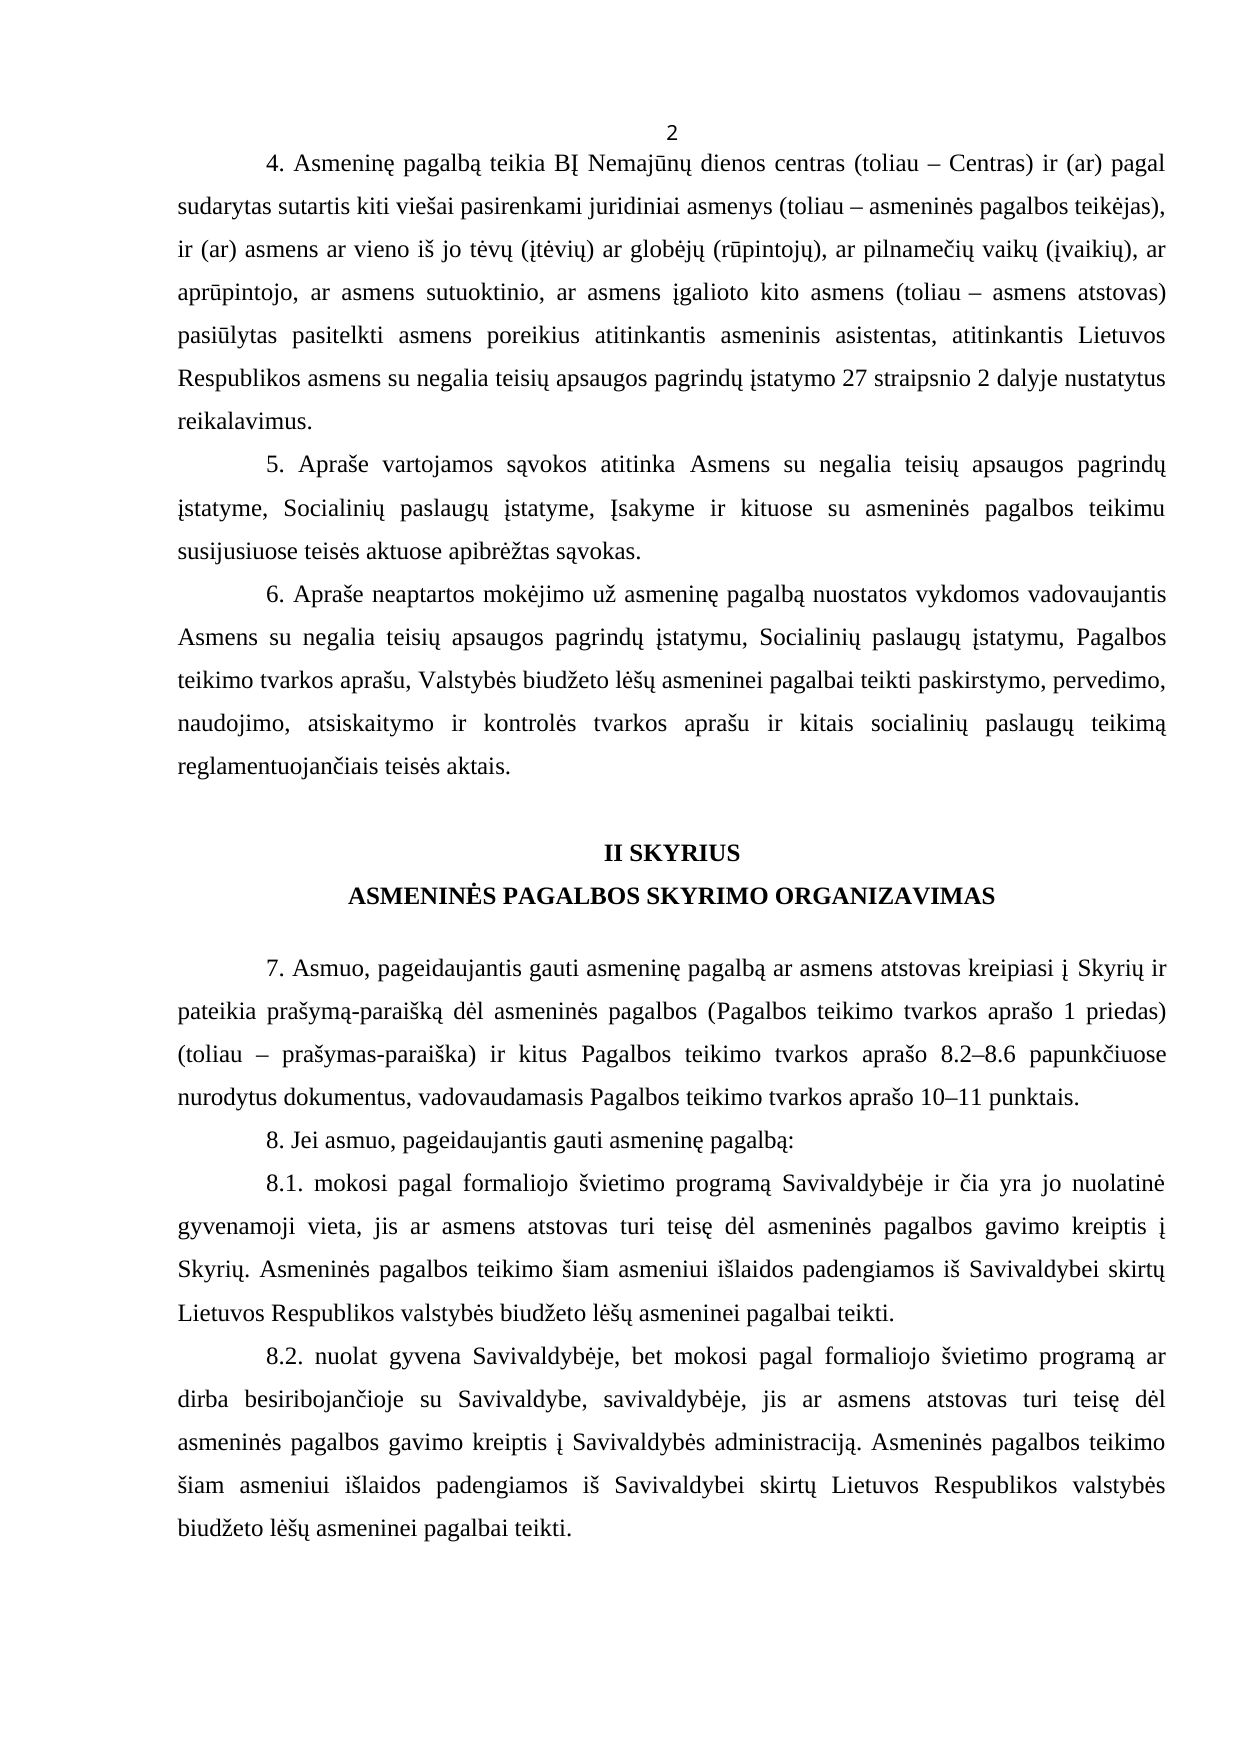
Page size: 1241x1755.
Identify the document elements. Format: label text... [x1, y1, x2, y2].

text ASMENINĖS PAGALBOS SKYRIMO ORGANIZAVIMAS [177, 881, 1167, 909]
text 7. Asmuo, pageidaujantis gauti asmeninę pagalbą ar asmens atstovas kreipiasi į Skyrių ir pateikia prašymą-paraišką dėl asmeninės pagalbos (Pagalbos teikimo tvarkos aprašo 1 priedas) (toliau – prašymas-paraiška) ir kitus Pagalbos teikimo tvarkos aprašo 8.2–8.6 papunkčiuose nurodytus dokumentus, vadovaudamasis Pagalbos teikimo tvarkos aprašo 10–11 punktais. [177, 953, 1167, 1111]
text II SKYRIUS [177, 838, 1167, 866]
text 8.1. mokosi pagal formaliojo švietimo programą Savivaldybėje ir čia yra jo nuolatinė gyvenamoji vieta, jis ar asmens atstovas turi teisę dėl asmeninės pagalbos gavimo kreiptis į Skyrių. Asmeninės pagalbos teikimo šiam asmeniui išlaidos padengiamos iš Savivaldybei skirtų Lietuvos Respublikos valstybės biudžeto lėšų asmeninei pagalbai teikti. [177, 1168, 1167, 1326]
text 8. Jei asmuo, pageidaujantis gauti asmeninę pagalbą: [177, 1125, 1167, 1154]
text 8.2. nuolat gyvena Savivaldybėje, bet mokosi pagal formaliojo švietimo programą ar dirba besiribojančioje su Savivaldybe, savivaldybėje, jis ar asmens atstovas turi teisę dėl asmeninės pagalbos gavimo kreiptis į Savivaldybės administraciją. Asmeninės pagalbos teikimo šiam asmeniui išlaidos padengiamos iš Savivaldybei skirtų Lietuvos Respublikos valstybės biudžeto lėšų asmeninei pagalbai teikti. [177, 1341, 1167, 1542]
text 5. Apraše vartojamos sąvokos atitinka Asmens su negalia teisių apsaugos pagrindų įstatyme, Socialinių paslaugų įstatyme, Įsakyme ir kituose su asmeninės pagalbos teikimu susijusiuose teisės aktuose apibrėžtas sąvokas. [177, 449, 1167, 564]
text 6. Apraše neaptartos mokėjimo už asmeninę pagalbą nuostatos vykdomos vadovaujantis Asmens su negalia teisių apsaugos pagrindų įstatymu, Socialinių paslaugų įstatymu, Pagalbos teikimo tvarkos aprašu, Valstybės biudžeto lėšų asmeninei pagalbai teikti paskirstymo, pervedimo, naudojimo, atsiskaitymo ir kontrolės tvarkos aprašu ir kitais socialinių paslaugų teikimą reglamentuojančiais teisės aktais. [177, 579, 1167, 780]
text 4. Asmeninę pagalbą teikia BĮ Nemajūnų dienos centras (toliau – Centras) ir (ar) pagal sudarytas sutartis kiti viešai pasirenkami juridiniai asmenys (toliau – asmeninės pagalbos teikėjas), ir (ar) asmens ar vieno iš jo tėvų (įtėvių) ar globėjų (rūpintojų), ar pilnamečių vaikų (įvaikių), ar aprūpintojo, ar asmens sutuoktinio, ar asmens įgalioto kito asmens (toliau – asmens atstovas) pasiūlytas pasitelkti asmens poreikius atitinkantis asmeninis asistentas, atitinkantis Lietuvos Respublikos asmens su negalia teisių apsaugos pagrindų įstatymo 27 straipsnio 2 dalyje nustatytus reikalavimus. [177, 148, 1167, 435]
